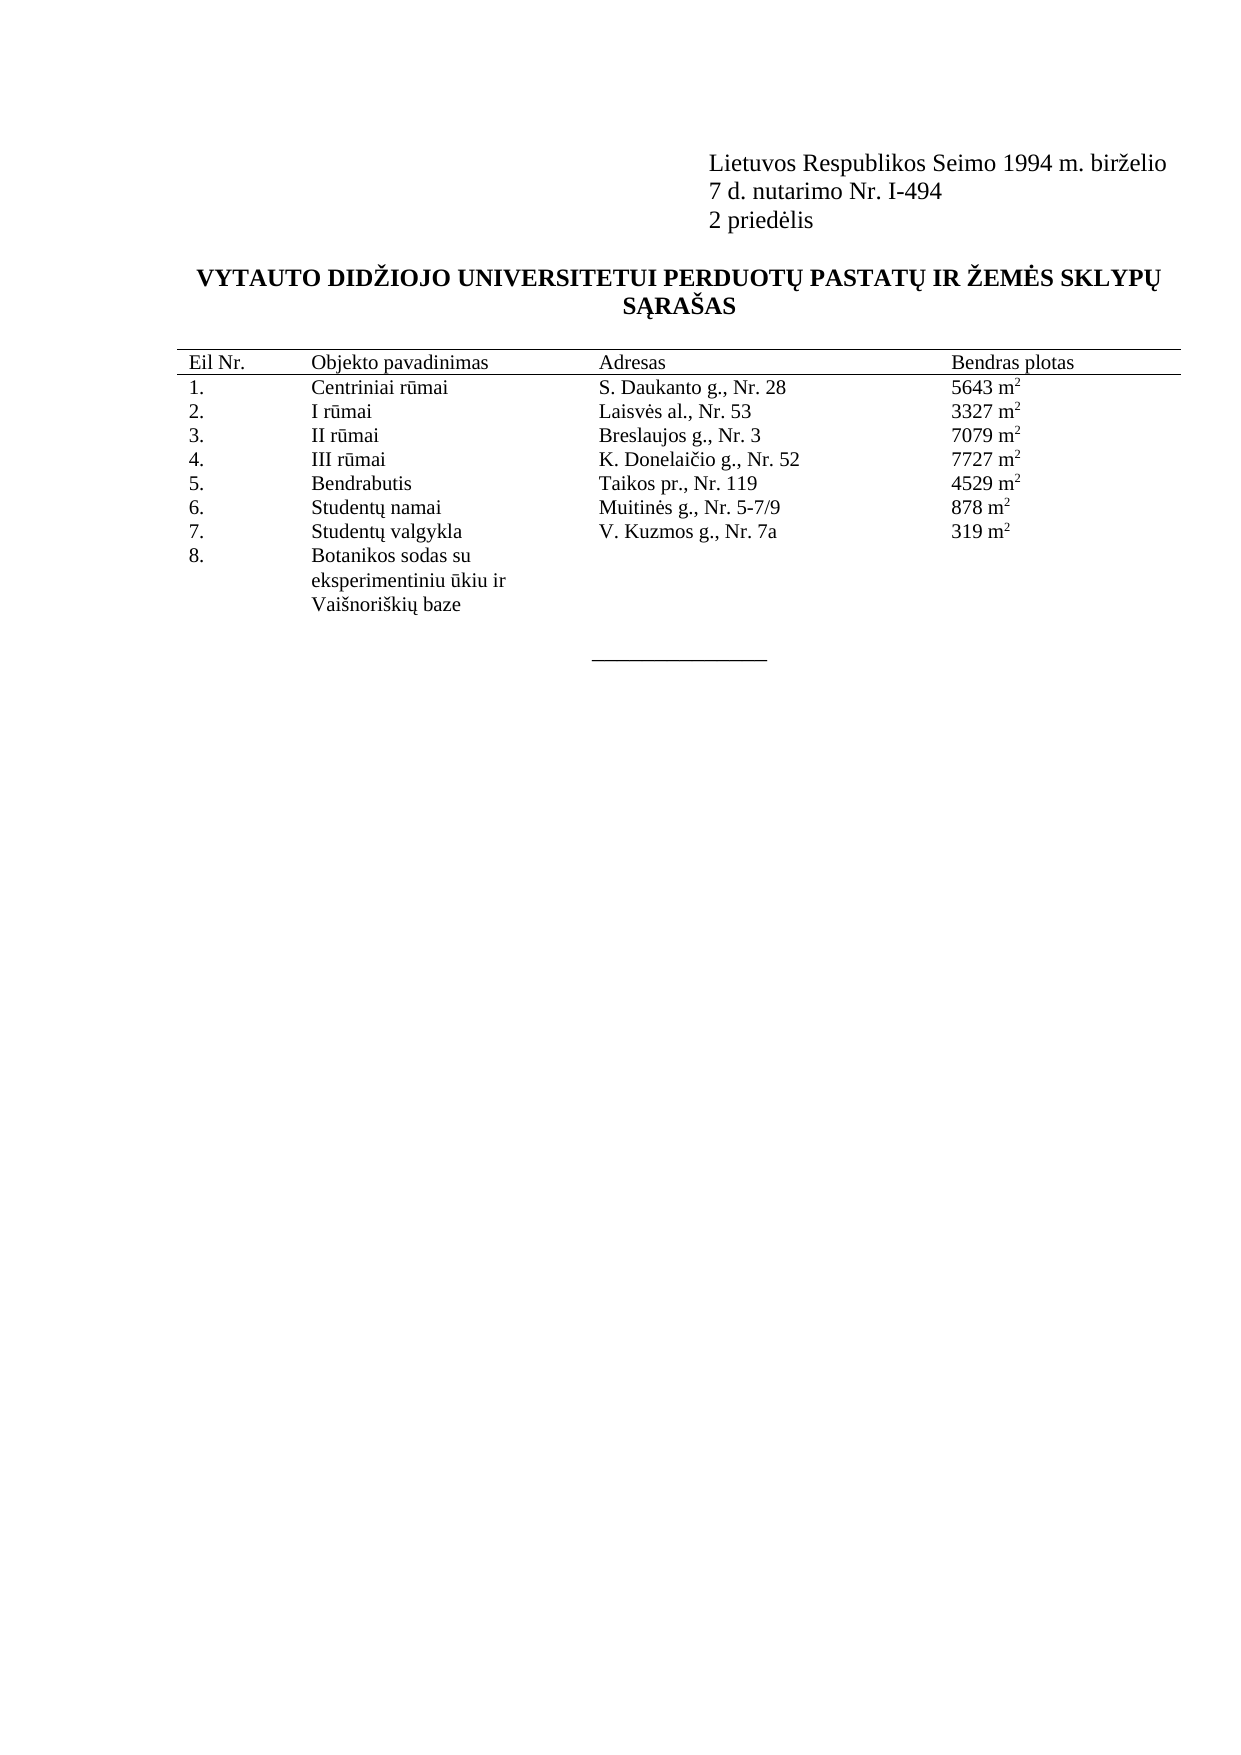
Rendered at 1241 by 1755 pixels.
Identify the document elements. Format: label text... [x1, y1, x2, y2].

table_cell 4529 m2 [940, 471, 1181, 495]
table_cell Botanikos sodas su eksperimentiniu ūkiu ir Vaišnoriškių baze [300, 544, 587, 635]
table_cell [588, 544, 940, 635]
table_cell III rūmai [300, 447, 587, 471]
table_cell Bendrabutis [300, 471, 587, 495]
table_cell V. Kuzmos g., Nr. 7a [588, 519, 940, 543]
table_cell 2. [177, 399, 300, 423]
table_cell [940, 544, 1181, 635]
table_cell Studentų valgykla [300, 519, 587, 543]
table_header Bendras plotas [940, 350, 1181, 374]
table_cell Studentų namai [300, 495, 587, 519]
table_cell Muitinės g., Nr. 5-7/9 [588, 495, 940, 519]
table_cell 3327 m2 [940, 399, 1181, 423]
text 7 d. nutarimo Nr. I-494 [177, 176, 1181, 205]
table_cell 319 m2 [940, 519, 1181, 543]
text SĄRAŠAS [177, 291, 1181, 320]
table_cell 5. [177, 471, 300, 495]
table_cell 7079 m2 [940, 423, 1181, 447]
table_cell 7. [177, 519, 300, 543]
table_cell Breslaujos g., Nr. 3 [588, 423, 940, 447]
table_cell 1. [177, 375, 300, 399]
text VYTAUTO DIDŽIOJO UNIVERSITETUI PERDUOTŲ PASTATŲ IR ŽEMĖS SKLYPŲ [177, 263, 1181, 291]
table_cell I rūmai [300, 399, 587, 423]
table_header Objekto pavadinimas [300, 350, 587, 374]
table_cell 7727 m2 [940, 447, 1181, 471]
table_cell 6. [177, 495, 300, 519]
table_cell 878 m2 [940, 495, 1181, 519]
text ______________ [177, 635, 1181, 663]
table_cell Centriniai rūmai [300, 375, 587, 399]
table_cell Laisvės al., Nr. 53 [588, 399, 940, 423]
table_cell 3. [177, 423, 300, 447]
table_cell 5643 m2 [940, 375, 1181, 399]
table_header Adresas [588, 350, 940, 374]
table_cell 8. [177, 544, 300, 635]
table_header Eil Nr. [177, 350, 300, 374]
text 2 priedėlis [177, 205, 1181, 234]
table_cell S. Daukanto g., Nr. 28 [588, 375, 940, 399]
table_cell K. Donelaičio g., Nr. 52 [588, 447, 940, 471]
table_cell II rūmai [300, 423, 587, 447]
table_cell Taikos pr., Nr. 119 [588, 471, 940, 495]
table_cell 4. [177, 447, 300, 471]
text Lietuvos Respublikos Seimo 1994 m. birželio [177, 148, 1181, 176]
